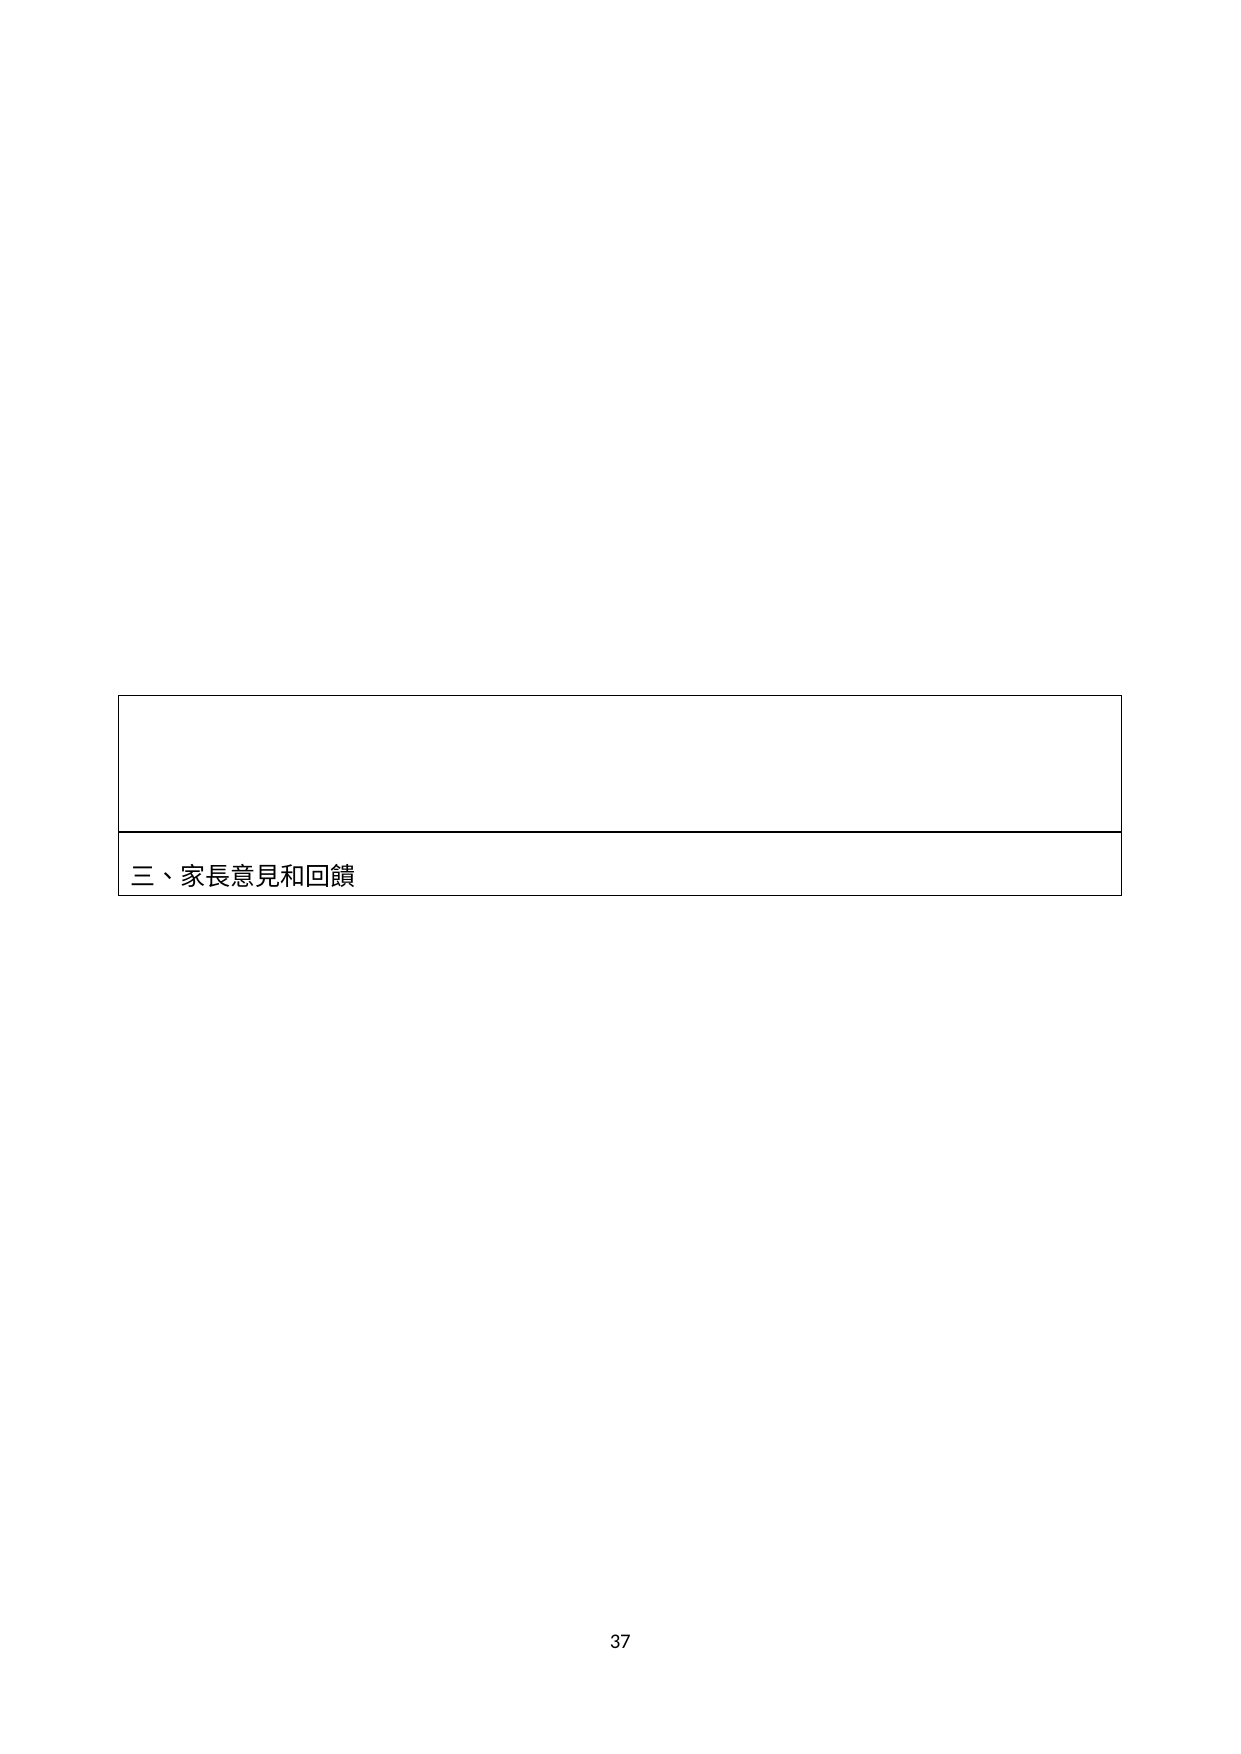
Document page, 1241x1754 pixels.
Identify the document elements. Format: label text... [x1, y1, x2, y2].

table_cell 三、家長意見和回饋 [119, 833, 1121, 895]
table_cell [119, 696, 1121, 831]
